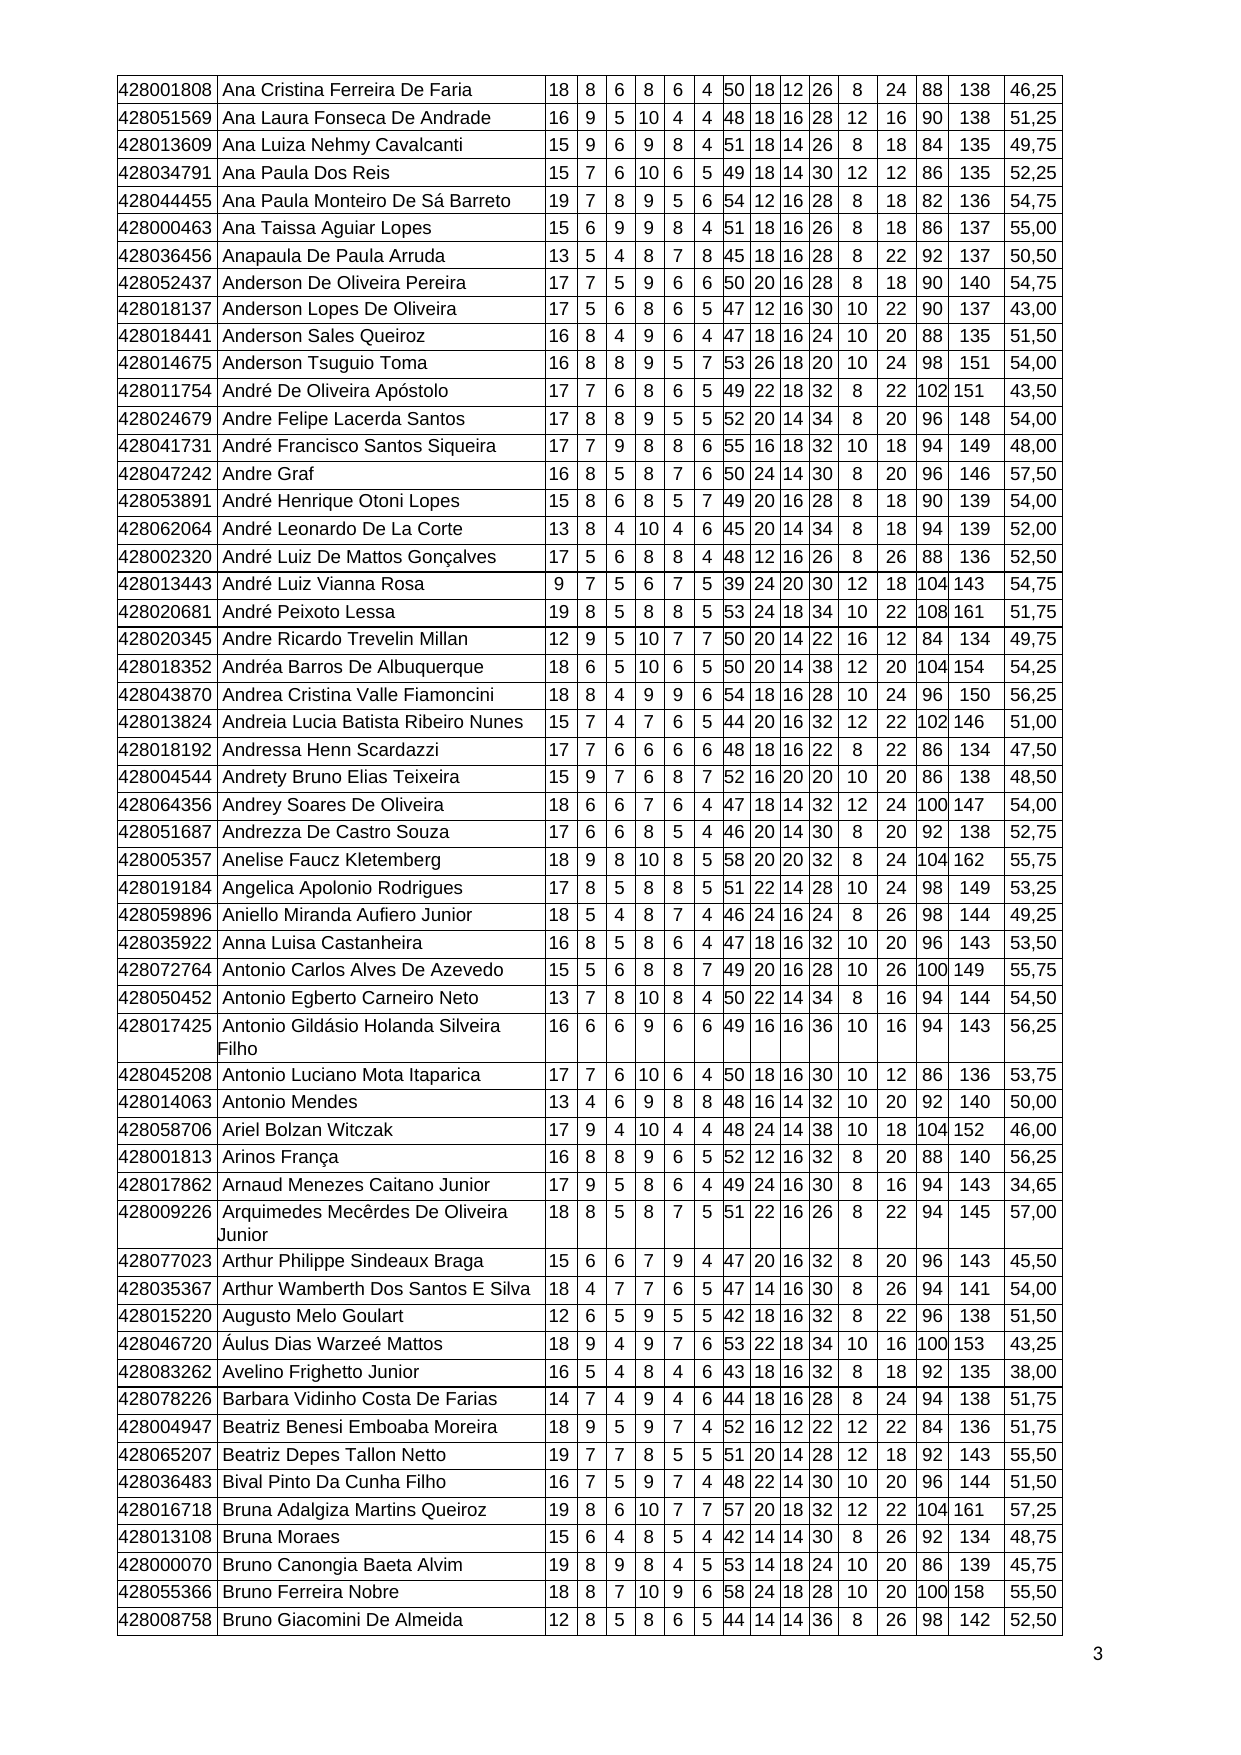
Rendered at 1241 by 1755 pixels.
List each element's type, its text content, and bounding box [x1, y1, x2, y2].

table_cell 8 [839, 1305, 877, 1331]
table_cell 53,25 [1005, 876, 1062, 902]
table_cell 12 [781, 1415, 809, 1442]
table_cell 4 [607, 242, 635, 268]
table_cell 9 [636, 407, 664, 433]
table_cell 104 [917, 573, 948, 599]
table_cell 52,75 [1005, 821, 1062, 847]
table_cell 9 [578, 628, 606, 654]
table_cell 15 [546, 766, 577, 792]
table_cell 6 [695, 1360, 723, 1386]
table_cell 16 [781, 1173, 809, 1199]
table_cell 16 [751, 1415, 780, 1442]
table_cell 54,00 [1005, 793, 1062, 819]
table_cell 53,75 [1005, 1063, 1062, 1089]
table_cell 428055366 [118, 1581, 217, 1607]
table_cell 20 [878, 407, 916, 433]
table_cell 20 [878, 1470, 916, 1497]
table_cell 82 [917, 187, 948, 213]
table_cell 20 [878, 1553, 916, 1579]
table_cell 6 [578, 793, 606, 819]
table_cell 17 [546, 876, 577, 902]
table_cell 14 [781, 876, 809, 902]
table_cell 6 [607, 297, 635, 323]
table_cell 8 [665, 214, 694, 241]
table_cell 24 [878, 1388, 916, 1414]
table_cell 151 [949, 379, 1004, 406]
table_cell 8 [578, 1608, 606, 1635]
table_cell 4 [607, 324, 635, 350]
table_cell 13 [546, 1090, 577, 1117]
table_cell 20 [810, 351, 838, 378]
table_cell 45,75 [1005, 1553, 1062, 1579]
table_cell 4 [607, 517, 635, 544]
table_cell 428035922 [118, 931, 217, 957]
table_cell 28 [810, 1388, 838, 1414]
table_cell 14 [781, 628, 809, 654]
table_cell 6 [665, 1277, 694, 1303]
table_cell Augusto Melo Goulart [218, 1305, 545, 1331]
table_cell 26 [878, 959, 916, 985]
table_cell 14 [781, 407, 809, 433]
table_cell 8 [578, 407, 606, 433]
table_cell 38 [810, 655, 838, 682]
table_cell 138 [949, 766, 1004, 792]
table_cell 4 [695, 104, 723, 130]
table_cell 32 [810, 1498, 838, 1524]
table_cell 4 [607, 1360, 635, 1386]
table_cell 28 [810, 683, 838, 709]
table_cell 50 [724, 986, 750, 1013]
table_cell 52 [724, 766, 750, 792]
table_cell 140 [949, 269, 1004, 296]
table_cell 144 [949, 1470, 1004, 1497]
table_cell 30 [810, 573, 838, 599]
table_cell 16 [751, 435, 780, 461]
table_cell 5 [578, 545, 606, 571]
table_cell 28 [810, 876, 838, 902]
table_cell 8 [607, 351, 635, 378]
table_cell 38 [810, 1118, 838, 1144]
table_cell 12 [839, 1498, 877, 1524]
table_cell 20 [751, 655, 780, 682]
table_cell 9 [665, 1581, 694, 1607]
table_cell 8 [636, 876, 664, 902]
table_cell 9 [607, 435, 635, 461]
table_cell 51,25 [1005, 104, 1062, 130]
table_cell 32 [810, 1249, 838, 1276]
table_cell 428014675 [118, 351, 217, 378]
table_cell 7 [578, 379, 606, 406]
table_cell 136 [949, 1063, 1004, 1089]
table_cell 4 [695, 1118, 723, 1144]
table_cell 7 [665, 573, 694, 599]
table_cell 8 [578, 490, 606, 516]
table_cell André Peixoto Lessa [218, 600, 545, 626]
table_cell Andreia Lucia Batista Ribeiro Nunes [218, 710, 545, 737]
table_cell 48 [724, 738, 750, 764]
table_cell 100 [917, 793, 948, 819]
table_cell 7 [578, 1388, 606, 1414]
table_cell 18 [781, 600, 809, 626]
table_cell 18 [878, 517, 916, 544]
table_cell 22 [878, 710, 916, 737]
table_cell 6 [607, 131, 635, 158]
table_cell 6 [578, 1525, 606, 1552]
table_cell 34 [810, 600, 838, 626]
table_cell 19 [546, 1553, 577, 1579]
table_cell 428001813 [118, 1145, 217, 1172]
table_cell Anderson Tsuguio Toma [218, 351, 545, 378]
table_cell 48 [724, 1090, 750, 1117]
table_cell 6 [665, 297, 694, 323]
table_cell 428046720 [118, 1332, 217, 1359]
table_cell 10 [636, 848, 664, 875]
table_cell Andrey Soares De Oliveira [218, 793, 545, 819]
table_cell 8 [578, 351, 606, 378]
table_cell 34 [810, 517, 838, 544]
table_cell 10 [636, 104, 664, 130]
table_cell 17 [546, 435, 577, 461]
table_cell 12 [839, 573, 877, 599]
table_cell 9 [578, 766, 606, 792]
table_cell Antonio Carlos Alves De Azevedo [218, 959, 545, 985]
table_cell 7 [578, 710, 606, 737]
table_cell 7 [695, 1498, 723, 1524]
table_cell 16 [781, 904, 809, 930]
table_cell 57,00 [1005, 1201, 1062, 1248]
table_cell 26 [810, 131, 838, 158]
table_cell 135 [949, 131, 1004, 158]
table_cell 20 [810, 766, 838, 792]
table_cell 30 [810, 159, 838, 186]
table_cell 47,50 [1005, 738, 1062, 764]
table_cell 6 [607, 545, 635, 571]
table_cell 5 [665, 187, 694, 213]
table_cell 98 [917, 351, 948, 378]
table_cell 9 [665, 683, 694, 709]
table_cell 50 [724, 655, 750, 682]
table_cell 141 [949, 1277, 1004, 1303]
table_cell 138 [949, 1388, 1004, 1414]
table_cell 5 [695, 1443, 723, 1469]
table_cell 8 [636, 379, 664, 406]
table_cell 54,00 [1005, 351, 1062, 378]
table_cell 18 [546, 1277, 577, 1303]
table_cell 24 [878, 793, 916, 819]
table_cell 92 [917, 1090, 948, 1117]
table_cell Beatriz Depes Tallon Netto [218, 1443, 545, 1469]
table_cell 18 [781, 1553, 809, 1579]
table_cell 8 [578, 324, 606, 350]
table_cell 26 [878, 545, 916, 571]
table_cell 96 [917, 1470, 948, 1497]
table_cell 12 [839, 1443, 877, 1469]
table_cell 20 [878, 821, 916, 847]
table_cell 96 [917, 931, 948, 957]
table_cell 6 [695, 1388, 723, 1414]
table_cell 28 [810, 187, 838, 213]
table_cell 5 [607, 1608, 635, 1635]
table_cell Andre Felipe Lacerda Santos [218, 407, 545, 433]
table_cell 7 [578, 187, 606, 213]
table_cell 16 [781, 187, 809, 213]
table_cell André Luiz De Mattos Gonçalves [218, 545, 545, 571]
table_cell 7 [695, 628, 723, 654]
table_cell 5 [607, 1201, 635, 1248]
table_cell 9 [546, 573, 577, 599]
table_cell 46,00 [1005, 1118, 1062, 1144]
table_cell Antonio Luciano Mota Itaparica [218, 1063, 545, 1089]
table_cell 8 [839, 545, 877, 571]
table_cell 102 [917, 710, 948, 737]
table_cell Áulus Dias Warzeé Mattos [218, 1332, 545, 1359]
table_cell 8 [636, 931, 664, 957]
table_cell 44 [724, 1388, 750, 1414]
table_cell 15 [546, 710, 577, 737]
table_cell 6 [607, 490, 635, 516]
table_cell 48 [724, 545, 750, 571]
table_cell 8 [578, 1581, 606, 1607]
table_cell 57 [724, 1498, 750, 1524]
table_cell 104 [917, 655, 948, 682]
table_cell 18 [546, 904, 577, 930]
table_cell 26 [878, 1277, 916, 1303]
table_cell 5 [665, 821, 694, 847]
table_cell 24 [751, 1118, 780, 1144]
table_cell 6 [665, 655, 694, 682]
table_cell Bruna Adalgiza Martins Queiroz [218, 1498, 545, 1524]
table_cell 428004947 [118, 1415, 217, 1442]
table_cell 108 [917, 600, 948, 626]
table_cell 24 [878, 351, 916, 378]
table_cell 17 [546, 1173, 577, 1199]
table_cell 84 [917, 131, 948, 158]
table_cell 8 [578, 1553, 606, 1579]
table_cell 15 [546, 214, 577, 241]
table_cell 6 [578, 1249, 606, 1276]
table_cell 4 [665, 1388, 694, 1414]
table_cell 17 [546, 738, 577, 764]
table_cell 5 [607, 462, 635, 488]
table_cell 104 [917, 1118, 948, 1144]
table_cell 8 [636, 462, 664, 488]
table_cell 22 [751, 986, 780, 1013]
table_cell 32 [810, 435, 838, 461]
table_cell 428000070 [118, 1553, 217, 1579]
table_cell 48 [724, 1118, 750, 1144]
table_cell 143 [949, 573, 1004, 599]
table_cell André De Oliveira Apóstolo [218, 379, 545, 406]
table_cell 18 [546, 1415, 577, 1442]
table_cell Andrezza De Castro Souza [218, 821, 545, 847]
table_cell 8 [839, 379, 877, 406]
table_cell 8 [839, 1249, 877, 1276]
table_cell 8 [839, 1201, 877, 1248]
table_cell 428004544 [118, 766, 217, 792]
table_cell 5 [695, 297, 723, 323]
table_cell 52 [724, 1415, 750, 1442]
table_cell 6 [636, 573, 664, 599]
table_cell 52,25 [1005, 159, 1062, 186]
table_cell 5 [607, 931, 635, 957]
table_cell Ana Taissa Aguiar Lopes [218, 214, 545, 241]
table_cell 12 [781, 76, 809, 103]
table_cell 8 [607, 407, 635, 433]
table_cell 18 [878, 214, 916, 241]
table_cell Anapaula De Paula Arruda [218, 242, 545, 268]
table_cell 143 [949, 1014, 1004, 1062]
table_cell 22 [878, 242, 916, 268]
table_cell 53 [724, 1332, 750, 1359]
table_cell 5 [607, 1470, 635, 1497]
table_cell 14 [751, 1525, 780, 1552]
table_cell 138 [949, 104, 1004, 130]
table_cell 428013108 [118, 1525, 217, 1552]
table_cell Andrety Bruno Elias Teixeira [218, 766, 545, 792]
table_cell 8 [578, 462, 606, 488]
table_cell 428035367 [118, 1277, 217, 1303]
table_cell 16 [546, 1014, 577, 1062]
table_cell 161 [949, 1498, 1004, 1524]
table_cell 10 [636, 1118, 664, 1144]
table_cell 8 [839, 1145, 877, 1172]
table_cell 51,50 [1005, 324, 1062, 350]
table_cell 9 [636, 131, 664, 158]
table_cell 16 [781, 324, 809, 350]
table_cell 4 [695, 131, 723, 158]
table_cell 30 [810, 1470, 838, 1497]
table_cell 138 [949, 76, 1004, 103]
table_cell 428018352 [118, 655, 217, 682]
table_cell 8 [839, 1173, 877, 1199]
table_cell 7 [695, 766, 723, 792]
table_cell 6 [665, 710, 694, 737]
table_cell 50,00 [1005, 1090, 1062, 1117]
table_cell 16 [781, 683, 809, 709]
table_cell 30 [810, 462, 838, 488]
table_cell 428078226 [118, 1388, 217, 1414]
table_cell 84 [917, 628, 948, 654]
table_cell 4 [695, 214, 723, 241]
table_cell 5 [695, 1305, 723, 1331]
table_cell 18 [751, 683, 780, 709]
table_cell 16 [781, 1063, 809, 1089]
table_cell Arthur Wamberth Dos Santos E Silva [218, 1277, 545, 1303]
table_cell Bruna Moraes [218, 1525, 545, 1552]
table_cell 7 [695, 490, 723, 516]
table_cell 428064356 [118, 793, 217, 819]
table_cell 428020681 [118, 600, 217, 626]
table_cell 19 [546, 600, 577, 626]
table_cell 16 [781, 490, 809, 516]
table_cell 428050452 [118, 986, 217, 1013]
table_cell 20 [878, 324, 916, 350]
table_cell 88 [917, 324, 948, 350]
table_cell 16 [781, 959, 809, 985]
table_cell 428018137 [118, 297, 217, 323]
table_cell 92 [917, 1443, 948, 1469]
table_cell 44 [724, 710, 750, 737]
table_cell 102 [917, 379, 948, 406]
table_cell 16 [781, 710, 809, 737]
table_cell Andressa Henn Scardazzi [218, 738, 545, 764]
table_cell 26 [810, 545, 838, 571]
table_cell 20 [878, 1145, 916, 1172]
table_cell 8 [578, 876, 606, 902]
table_cell 428024679 [118, 407, 217, 433]
table_cell 20 [878, 1581, 916, 1607]
table_cell 12 [751, 1145, 780, 1172]
table_cell André Leonardo De La Corte [218, 517, 545, 544]
table_cell 4 [607, 904, 635, 930]
table_cell 428002320 [118, 545, 217, 571]
table_cell 6 [665, 1145, 694, 1172]
table_cell 44 [724, 1608, 750, 1635]
table_cell 5 [695, 1277, 723, 1303]
table_cell 5 [607, 104, 635, 130]
table_cell 149 [949, 959, 1004, 985]
table_cell 10 [839, 1553, 877, 1579]
table_cell 9 [578, 1415, 606, 1442]
table_cell 22 [878, 738, 916, 764]
table_cell Bruno Giacomini De Almeida [218, 1608, 545, 1635]
table_cell 8 [578, 76, 606, 103]
table_cell 18 [781, 1332, 809, 1359]
table_cell 6 [665, 324, 694, 350]
table_cell 8 [839, 1360, 877, 1386]
table_cell 43 [724, 1360, 750, 1386]
table_cell 143 [949, 1249, 1004, 1276]
table_cell 8 [578, 517, 606, 544]
table_cell 7 [578, 573, 606, 599]
table_cell 51,00 [1005, 710, 1062, 737]
table_cell 12 [751, 545, 780, 571]
table_cell 149 [949, 435, 1004, 461]
table_cell 8 [607, 187, 635, 213]
table_cell 58 [724, 1581, 750, 1607]
table_cell 6 [578, 1305, 606, 1331]
table_cell Anderson Sales Queiroz [218, 324, 545, 350]
table_cell 92 [917, 1360, 948, 1386]
table_cell 46,25 [1005, 76, 1062, 103]
table_cell 12 [546, 1305, 577, 1331]
table_cell 16 [546, 104, 577, 130]
table_cell 49 [724, 490, 750, 516]
table_cell Bruno Canongia Baeta Alvim [218, 1553, 545, 1579]
table_cell 5 [607, 1415, 635, 1442]
table_cell 8 [839, 517, 877, 544]
table_cell 6 [578, 214, 606, 241]
table_cell 6 [636, 738, 664, 764]
table_cell 6 [665, 1608, 694, 1635]
table_cell 8 [578, 1201, 606, 1248]
table_cell 8 [636, 242, 664, 268]
table_cell André Henrique Otoni Lopes [218, 490, 545, 516]
table_cell 30 [810, 1277, 838, 1303]
table_cell 32 [810, 1090, 838, 1117]
table_cell 28 [810, 490, 838, 516]
table_cell 7 [636, 1277, 664, 1303]
table_cell Andre Graf [218, 462, 545, 488]
table_cell 43,50 [1005, 379, 1062, 406]
table_cell 32 [810, 1145, 838, 1172]
table_cell 16 [781, 269, 809, 296]
table_cell 5 [578, 1360, 606, 1386]
table_cell 8 [665, 545, 694, 571]
table_cell 10 [839, 931, 877, 957]
table_cell 4 [695, 931, 723, 957]
table_cell 22 [810, 1415, 838, 1442]
table_cell 20 [751, 490, 780, 516]
table_cell 16 [878, 104, 916, 130]
table_cell 14 [781, 131, 809, 158]
table_cell 14 [781, 986, 809, 1013]
table_cell 428034791 [118, 159, 217, 186]
table_cell 55 [724, 435, 750, 461]
table_cell 26 [751, 351, 780, 378]
table_cell 20 [781, 848, 809, 875]
table_cell 32 [810, 710, 838, 737]
table_cell 15 [546, 1249, 577, 1276]
table_cell 7 [695, 351, 723, 378]
table_cell 10 [839, 324, 877, 350]
table_cell 54 [724, 187, 750, 213]
table_cell 8 [695, 242, 723, 268]
table_cell 6 [695, 1581, 723, 1607]
table_cell 14 [781, 517, 809, 544]
table_cell 53 [724, 600, 750, 626]
table_cell 10 [839, 435, 877, 461]
table_cell 16 [781, 242, 809, 268]
table_cell 154 [949, 655, 1004, 682]
table_cell 18 [878, 490, 916, 516]
table_cell 13 [546, 242, 577, 268]
table_cell 86 [917, 214, 948, 241]
table_cell 10 [839, 1118, 877, 1144]
table_cell 16 [878, 1173, 916, 1199]
table_cell 5 [607, 1173, 635, 1199]
table_cell 10 [839, 766, 877, 792]
table_cell 18 [546, 848, 577, 875]
table_cell 90 [917, 104, 948, 130]
table_cell 22 [751, 1332, 780, 1359]
table_cell 8 [607, 848, 635, 875]
table_cell 4 [695, 1470, 723, 1497]
table_cell 18 [878, 269, 916, 296]
table_cell 49 [724, 159, 750, 186]
table_cell 96 [917, 683, 948, 709]
table_cell 17 [546, 407, 577, 433]
table_cell 428083262 [118, 1360, 217, 1386]
table_cell 8 [578, 683, 606, 709]
table_cell 6 [695, 517, 723, 544]
table_cell 7 [665, 1470, 694, 1497]
table_cell 6 [665, 931, 694, 957]
table_cell 5 [665, 1443, 694, 1469]
table_cell 6 [665, 1173, 694, 1199]
table_cell 5 [695, 407, 723, 433]
table_cell 5 [695, 655, 723, 682]
table_cell 9 [636, 351, 664, 378]
table_cell Ana Paula Monteiro De Sá Barreto [218, 187, 545, 213]
table_cell 4 [695, 1525, 723, 1552]
table_cell 4 [578, 1277, 606, 1303]
table_cell 8 [839, 1388, 877, 1414]
table_cell 55,50 [1005, 1581, 1062, 1607]
table_cell 18 [546, 76, 577, 103]
table_cell 13 [546, 517, 577, 544]
table_cell 18 [751, 214, 780, 241]
table_cell 52 [724, 1145, 750, 1172]
table_cell 96 [917, 1249, 948, 1276]
table_cell 54,75 [1005, 187, 1062, 213]
table_cell 135 [949, 159, 1004, 186]
table_cell 45 [724, 242, 750, 268]
table_cell 86 [917, 159, 948, 186]
table_cell 36 [810, 1608, 838, 1635]
table_cell 47 [724, 931, 750, 957]
table_cell 34 [810, 407, 838, 433]
table_cell 54,75 [1005, 573, 1062, 599]
table_cell 94 [917, 1388, 948, 1414]
table_cell 16 [546, 1145, 577, 1172]
table_cell 8 [636, 1553, 664, 1579]
table_cell 46 [724, 821, 750, 847]
table_cell 30 [810, 297, 838, 323]
table_cell 7 [636, 1249, 664, 1276]
table_cell 51,75 [1005, 1388, 1062, 1414]
table_cell 8 [695, 1090, 723, 1117]
table_cell 24 [878, 876, 916, 902]
table_cell 7 [578, 738, 606, 764]
table_cell 16 [781, 1360, 809, 1386]
table_cell 8 [665, 766, 694, 792]
table_cell 136 [949, 1415, 1004, 1442]
table_cell 6 [665, 738, 694, 764]
table_cell 6 [665, 1014, 694, 1062]
table_cell 428013609 [118, 131, 217, 158]
table_cell 4 [607, 1118, 635, 1144]
table_cell 18 [781, 435, 809, 461]
table_cell 88 [917, 76, 948, 103]
table_cell 9 [665, 1249, 694, 1276]
table_cell 54 [724, 683, 750, 709]
table_cell 143 [949, 1173, 1004, 1199]
table_cell 7 [607, 766, 635, 792]
table_cell 48,50 [1005, 766, 1062, 792]
table_cell 4 [665, 1360, 694, 1386]
table_cell 9 [578, 131, 606, 158]
table_cell 20 [878, 1090, 916, 1117]
table_cell 10 [636, 517, 664, 544]
table_cell 16 [781, 1388, 809, 1414]
table_cell 5 [607, 876, 635, 902]
table_cell 18 [781, 379, 809, 406]
table_cell Ana Paula Dos Reis [218, 159, 545, 186]
table_cell 24 [810, 1553, 838, 1579]
table_cell 18 [751, 159, 780, 186]
table_cell 14 [781, 1118, 809, 1144]
table_cell 8 [665, 876, 694, 902]
table_cell 104 [917, 1498, 948, 1524]
table_cell 30 [810, 1525, 838, 1552]
table_cell 22 [751, 876, 780, 902]
table_cell 12 [751, 187, 780, 213]
table_cell 428065207 [118, 1443, 217, 1469]
table_cell 20 [751, 848, 780, 875]
table_cell 6 [695, 1332, 723, 1359]
table_cell 135 [949, 1360, 1004, 1386]
table_cell 6 [607, 1063, 635, 1089]
table_cell 22 [810, 628, 838, 654]
table_cell 42 [724, 1305, 750, 1331]
table_cell 14 [781, 1090, 809, 1117]
table_cell 22 [878, 1305, 916, 1331]
table_cell 7 [578, 1063, 606, 1089]
table_cell 5 [665, 351, 694, 378]
table_cell 12 [839, 104, 877, 130]
table_cell 19 [546, 1498, 577, 1524]
table_cell 34 [810, 986, 838, 1013]
table_cell 428043870 [118, 683, 217, 709]
table_cell Arinos França [218, 1145, 545, 1172]
table_cell Bruno Ferreira Nobre [218, 1581, 545, 1607]
table_cell 144 [949, 904, 1004, 930]
table_cell 50 [724, 628, 750, 654]
table_cell 20 [878, 931, 916, 957]
table_cell 18 [878, 573, 916, 599]
table_cell 10 [839, 683, 877, 709]
table_cell 26 [810, 1201, 838, 1248]
table_cell 22 [751, 1201, 780, 1248]
table_cell 20 [751, 517, 780, 544]
table_cell 6 [607, 1014, 635, 1062]
table_cell 7 [665, 242, 694, 268]
table_cell 140 [949, 1090, 1004, 1117]
table_cell 58 [724, 848, 750, 875]
table_cell 10 [839, 876, 877, 902]
table_cell Anelise Faucz Kletemberg [218, 848, 545, 875]
table_cell 51 [724, 131, 750, 158]
table_cell 428018192 [118, 738, 217, 764]
table_cell 8 [665, 1090, 694, 1117]
table_cell 17 [546, 269, 577, 296]
table_cell 92 [917, 1525, 948, 1552]
table_cell 50,50 [1005, 242, 1062, 268]
table_cell 51,50 [1005, 1470, 1062, 1497]
table_cell 54,75 [1005, 269, 1062, 296]
table_cell 10 [839, 1090, 877, 1117]
table_cell 17 [546, 545, 577, 571]
table_cell 144 [949, 986, 1004, 1013]
table_cell 8 [665, 848, 694, 875]
table_cell 8 [636, 1443, 664, 1469]
table_cell 136 [949, 545, 1004, 571]
table_cell 149 [949, 876, 1004, 902]
table_cell 32 [810, 379, 838, 406]
table_cell 56,25 [1005, 1145, 1062, 1172]
table_cell 138 [949, 821, 1004, 847]
table_cell 9 [636, 214, 664, 241]
table_cell 14 [546, 1388, 577, 1414]
table_cell 9 [636, 1145, 664, 1172]
table_cell 4 [695, 324, 723, 350]
table_cell 32 [810, 931, 838, 957]
table_cell 8 [665, 959, 694, 985]
table_cell 428053891 [118, 490, 217, 516]
table_cell 36 [810, 1014, 838, 1062]
table_cell 18 [751, 131, 780, 158]
table_cell 24 [878, 683, 916, 709]
table_cell Andre Ricardo Trevelin Millan [218, 628, 545, 654]
table_cell 428016718 [118, 1498, 217, 1524]
table_cell 20 [751, 710, 780, 737]
table_cell 56,25 [1005, 1014, 1062, 1062]
table_cell 6 [607, 959, 635, 985]
table_cell 16 [839, 628, 877, 654]
table_cell 17 [546, 1118, 577, 1144]
table_cell 147 [949, 793, 1004, 819]
table_cell 5 [607, 573, 635, 599]
table_cell 86 [917, 738, 948, 764]
table_cell Ariel Bolzan Witczak [218, 1118, 545, 1144]
table_cell 51,75 [1005, 1415, 1062, 1442]
table_cell 17 [546, 821, 577, 847]
table_cell 14 [781, 655, 809, 682]
table_cell 12 [839, 710, 877, 737]
table_cell 86 [917, 1063, 948, 1089]
table_cell 10 [839, 1063, 877, 1089]
table_cell 47 [724, 324, 750, 350]
table_cell 8 [839, 131, 877, 158]
table_cell 96 [917, 462, 948, 488]
table_cell 6 [607, 793, 635, 819]
table_cell 16 [781, 104, 809, 130]
table_cell 7 [636, 793, 664, 819]
table_cell 5 [695, 848, 723, 875]
table_cell 98 [917, 876, 948, 902]
table_cell 30 [810, 1173, 838, 1199]
table_cell Andrea Cristina Valle Fiamoncini [218, 683, 545, 709]
table_cell 14 [781, 462, 809, 488]
table_cell 92 [917, 821, 948, 847]
table_cell 7 [695, 959, 723, 985]
table_cell 6 [578, 655, 606, 682]
table_cell 55,00 [1005, 214, 1062, 241]
table_cell 9 [607, 214, 635, 241]
table_cell 49,75 [1005, 131, 1062, 158]
table_cell 8 [607, 1145, 635, 1172]
table_cell 8 [839, 1608, 877, 1635]
table_cell 22 [878, 600, 916, 626]
table_cell 26 [810, 214, 838, 241]
table_cell 24 [751, 462, 780, 488]
table_cell 51 [724, 1443, 750, 1469]
table_cell 4 [695, 904, 723, 930]
table_cell 22 [751, 1470, 780, 1497]
table_cell 20 [878, 462, 916, 488]
table_cell 18 [751, 324, 780, 350]
table_cell Arthur Philippe Sindeaux Braga [218, 1249, 545, 1276]
table_cell 16 [546, 351, 577, 378]
table_cell 10 [839, 297, 877, 323]
table_cell 49 [724, 379, 750, 406]
table_cell 4 [695, 545, 723, 571]
table_cell 20 [751, 959, 780, 985]
table_cell 428051687 [118, 821, 217, 847]
table_cell 18 [751, 1388, 780, 1414]
table_cell 4 [695, 793, 723, 819]
table_cell 8 [578, 1498, 606, 1524]
table_cell Anderson De Oliveira Pereira [218, 269, 545, 296]
table_cell 24 [878, 848, 916, 875]
table_cell 6 [607, 159, 635, 186]
table_cell 5 [665, 1525, 694, 1552]
table_cell Beatriz Benesi Emboaba Moreira [218, 1415, 545, 1442]
table_cell 18 [781, 1581, 809, 1607]
table_cell 32 [810, 1305, 838, 1331]
table_cell 16 [781, 1145, 809, 1172]
table_cell 136 [949, 187, 1004, 213]
table_cell 16 [751, 1014, 780, 1062]
table_cell 5 [695, 1553, 723, 1579]
table_cell 43,25 [1005, 1332, 1062, 1359]
table_cell 428009226 [118, 1201, 217, 1248]
table_cell 7 [607, 1277, 635, 1303]
table_cell 8 [636, 1360, 664, 1386]
table_cell 10 [636, 1063, 664, 1089]
table_cell 55,75 [1005, 848, 1062, 875]
table_cell 8 [839, 76, 877, 103]
table_cell 8 [636, 904, 664, 930]
table_cell 428017425 [118, 1014, 217, 1062]
table_cell 12 [839, 1415, 877, 1442]
table_cell 5 [695, 710, 723, 737]
table_cell 5 [695, 573, 723, 599]
table_cell 14 [781, 1443, 809, 1469]
table_cell 24 [751, 904, 780, 930]
table_cell 18 [781, 351, 809, 378]
table_cell 428036456 [118, 242, 217, 268]
table_cell 14 [781, 159, 809, 186]
table_cell Ana Luiza Nehmy Cavalcanti [218, 131, 545, 158]
table_cell 158 [949, 1581, 1004, 1607]
table_cell 18 [781, 1498, 809, 1524]
table_cell 94 [917, 1014, 948, 1062]
table_cell 53 [724, 1553, 750, 1579]
table_cell 92 [917, 242, 948, 268]
table_cell 24 [810, 904, 838, 930]
table_cell 6 [578, 821, 606, 847]
table_cell Antonio Egberto Carneiro Neto [218, 986, 545, 1013]
table_cell 5 [695, 876, 723, 902]
table_cell 22 [878, 379, 916, 406]
table_cell 9 [636, 1388, 664, 1414]
table_cell Antonio Mendes [218, 1090, 545, 1117]
table_cell 7 [636, 710, 664, 737]
table_cell Avelino Frighetto Junior [218, 1360, 545, 1386]
table_cell 26 [878, 1608, 916, 1635]
table_cell 13 [546, 986, 577, 1013]
table_cell 428000463 [118, 214, 217, 241]
table_cell 51 [724, 214, 750, 241]
table_cell 9 [636, 269, 664, 296]
table_cell 4 [607, 683, 635, 709]
table_cell 7 [665, 462, 694, 488]
table_cell 45 [724, 517, 750, 544]
table_cell 428011754 [118, 379, 217, 406]
table_cell 28 [810, 959, 838, 985]
table_cell 8 [636, 297, 664, 323]
table_cell 8 [839, 187, 877, 213]
table_cell 15 [546, 159, 577, 186]
table_cell 5 [607, 600, 635, 626]
table_cell 8 [578, 1145, 606, 1172]
table_cell 8 [839, 986, 877, 1013]
table_cell 428052437 [118, 269, 217, 296]
table_cell 6 [665, 379, 694, 406]
table_cell 9 [636, 1332, 664, 1359]
table_cell 8 [636, 545, 664, 571]
table_cell 5 [578, 297, 606, 323]
table_cell Angelica Apolonio Rodrigues [218, 876, 545, 902]
table_cell 428019184 [118, 876, 217, 902]
table_cell 28 [810, 104, 838, 130]
table_cell 9 [578, 1118, 606, 1144]
table_cell 6 [607, 1249, 635, 1276]
table_cell 8 [665, 131, 694, 158]
table_cell 49,75 [1005, 628, 1062, 654]
table_cell 428001808 [118, 76, 217, 103]
table_cell 18 [751, 76, 780, 103]
table_cell 428005357 [118, 848, 217, 875]
table_cell 20 [751, 269, 780, 296]
table_cell 12 [546, 1608, 577, 1635]
table_cell 5 [607, 628, 635, 654]
table_cell 16 [781, 1201, 809, 1248]
table_cell 5 [695, 600, 723, 626]
table_cell 88 [917, 1145, 948, 1172]
table_cell 139 [949, 517, 1004, 544]
table_cell 24 [751, 600, 780, 626]
table_cell 5 [695, 379, 723, 406]
table_cell 16 [781, 1277, 809, 1303]
table_cell 90 [917, 269, 948, 296]
table_cell 8 [839, 1277, 877, 1303]
table_cell 5 [665, 1305, 694, 1331]
table_cell 20 [751, 821, 780, 847]
table_cell 6 [607, 1498, 635, 1524]
table_cell 34 [810, 1332, 838, 1359]
table_cell 42 [724, 1525, 750, 1552]
table_cell 50 [724, 76, 750, 103]
table_cell 20 [878, 1249, 916, 1276]
table_cell 139 [949, 1553, 1004, 1579]
table_cell 8 [636, 1608, 664, 1635]
table_cell 9 [636, 1415, 664, 1442]
table_cell 10 [839, 1332, 877, 1359]
table_cell 22 [878, 1201, 916, 1248]
table_cell 8 [636, 1201, 664, 1248]
table_cell 12 [839, 159, 877, 186]
table_cell 16 [546, 462, 577, 488]
table_cell 54,25 [1005, 655, 1062, 682]
table_cell 100 [917, 1332, 948, 1359]
table_cell 10 [636, 655, 664, 682]
table_cell 7 [578, 435, 606, 461]
table_cell 8 [839, 1525, 877, 1552]
table_cell 48 [724, 1470, 750, 1497]
table_cell 8 [578, 600, 606, 626]
table_cell 16 [781, 297, 809, 323]
table_cell 18 [546, 683, 577, 709]
table_cell 146 [949, 462, 1004, 488]
table_cell 18 [751, 793, 780, 819]
table_cell 84 [917, 1415, 948, 1442]
table_cell 52,50 [1005, 1608, 1062, 1635]
table_cell 16 [781, 931, 809, 957]
table_cell 39 [724, 573, 750, 599]
table_cell 14 [781, 821, 809, 847]
table_cell 54,00 [1005, 1277, 1062, 1303]
table_cell 22 [878, 1498, 916, 1524]
table_cell 15 [546, 490, 577, 516]
table_cell 55,75 [1005, 959, 1062, 985]
table_cell 47 [724, 1249, 750, 1276]
table_cell 8 [665, 435, 694, 461]
table_cell 8 [578, 931, 606, 957]
table_cell 38,00 [1005, 1360, 1062, 1386]
table_cell Ana Laura Fonseca De Andrade [218, 104, 545, 130]
table_cell 46 [724, 904, 750, 930]
table_cell 6 [665, 159, 694, 186]
table_cell 134 [949, 628, 1004, 654]
table_cell 30 [810, 1063, 838, 1089]
table_cell 9 [607, 1553, 635, 1579]
table_cell 4 [665, 517, 694, 544]
table_cell 51,75 [1005, 600, 1062, 626]
table_cell 12 [546, 628, 577, 654]
table_cell 16 [546, 1360, 577, 1386]
table_cell 10 [636, 159, 664, 186]
table_cell 428044455 [118, 187, 217, 213]
table_cell 20 [751, 628, 780, 654]
table_cell 4 [607, 1388, 635, 1414]
table_cell 4 [665, 1118, 694, 1144]
table_cell 17 [546, 297, 577, 323]
table_cell 5 [578, 242, 606, 268]
table_cell 100 [917, 1581, 948, 1607]
table_cell 49,25 [1005, 904, 1062, 930]
table_cell 7 [665, 1498, 694, 1524]
table_cell 18 [751, 1063, 780, 1089]
table_cell 34,65 [1005, 1173, 1062, 1199]
table_cell 137 [949, 214, 1004, 241]
table_cell 49 [724, 1173, 750, 1199]
table_cell 9 [636, 683, 664, 709]
table_cell 135 [949, 324, 1004, 350]
table_cell 12 [839, 655, 877, 682]
table_cell 28 [810, 269, 838, 296]
table_cell 90 [917, 297, 948, 323]
table_cell 151 [949, 351, 1004, 378]
table_cell 20 [781, 573, 809, 599]
table_cell 16 [546, 1470, 577, 1497]
table_cell 18 [546, 1332, 577, 1359]
table_cell 12 [878, 1063, 916, 1089]
table_cell 43,00 [1005, 297, 1062, 323]
table_cell 8 [839, 490, 877, 516]
table_cell 100 [917, 959, 948, 985]
table_cell 16 [781, 1249, 809, 1276]
table_cell 150 [949, 683, 1004, 709]
table_cell 18 [751, 104, 780, 130]
table_cell 54,50 [1005, 986, 1062, 1013]
table_cell 7 [607, 1581, 635, 1607]
table_cell Antonio Gildásio Holanda Silveira Filho [218, 1014, 545, 1062]
table_cell 49 [724, 959, 750, 985]
table_cell 12 [839, 793, 877, 819]
table_cell 7 [665, 904, 694, 930]
table_cell 32 [810, 848, 838, 875]
table_cell 14 [781, 793, 809, 819]
table_cell 4 [695, 821, 723, 847]
table_cell 57,25 [1005, 1498, 1062, 1524]
table_cell 20 [751, 1498, 780, 1524]
table_cell 140 [949, 1145, 1004, 1172]
table_cell 8 [839, 242, 877, 268]
table_cell 50 [724, 462, 750, 488]
table_cell 143 [949, 931, 1004, 957]
table_cell 54,00 [1005, 490, 1062, 516]
table_cell 162 [949, 848, 1004, 875]
table_cell 17 [546, 379, 577, 406]
table_cell 22 [878, 297, 916, 323]
table_cell 15 [546, 959, 577, 985]
table_cell 6 [578, 1014, 606, 1062]
table_cell 51,50 [1005, 1305, 1062, 1331]
table_cell 18 [546, 1581, 577, 1607]
table_cell 86 [917, 766, 948, 792]
table_cell 48,75 [1005, 1525, 1062, 1552]
table_cell 9 [578, 1332, 606, 1359]
table_cell 7 [665, 628, 694, 654]
table_cell 161 [949, 600, 1004, 626]
table_cell 9 [636, 1305, 664, 1331]
table_cell 48 [724, 104, 750, 130]
table_cell 10 [636, 628, 664, 654]
table_cell 5 [607, 269, 635, 296]
table_cell 5 [607, 655, 635, 682]
table_cell 7 [665, 1332, 694, 1359]
table_cell 10 [636, 1581, 664, 1607]
table_cell 18 [878, 1443, 916, 1469]
table_cell Anderson Lopes De Oliveira [218, 297, 545, 323]
table_cell 428014063 [118, 1090, 217, 1117]
table_cell 428015220 [118, 1305, 217, 1331]
table_cell 6 [607, 76, 635, 103]
table_cell 20 [751, 1443, 780, 1469]
table_cell 9 [578, 104, 606, 130]
table_cell 10 [636, 1498, 664, 1524]
table_cell 6 [665, 1063, 694, 1089]
table_cell 139 [949, 490, 1004, 516]
table_cell 6 [695, 1014, 723, 1062]
table_cell André Francisco Santos Siqueira [218, 435, 545, 461]
table_cell 8 [636, 1525, 664, 1552]
table_cell 55,50 [1005, 1443, 1062, 1469]
table_cell 16 [781, 738, 809, 764]
table_cell 16 [781, 214, 809, 241]
table_cell 428008758 [118, 1608, 217, 1635]
table_cell 4 [695, 76, 723, 103]
table_cell 6 [636, 766, 664, 792]
table_cell 10 [839, 959, 877, 985]
table_cell 6 [607, 1090, 635, 1117]
table_cell 5 [665, 407, 694, 433]
table_cell 4 [695, 1249, 723, 1276]
table_cell 137 [949, 242, 1004, 268]
table_cell 18 [546, 655, 577, 682]
table_cell 7 [665, 1201, 694, 1248]
table_cell 50 [724, 1063, 750, 1089]
table_cell 4 [695, 1415, 723, 1442]
table_cell Andréa Barros De Albuquerque [218, 655, 545, 682]
table_cell 24 [878, 76, 916, 103]
table_cell 5 [695, 1608, 723, 1635]
table_cell 6 [695, 683, 723, 709]
table_cell 8 [665, 986, 694, 1013]
table_cell 18 [878, 131, 916, 158]
table_cell 53 [724, 351, 750, 378]
table_cell 94 [917, 435, 948, 461]
table_cell 16 [546, 931, 577, 957]
table_cell 22 [751, 379, 780, 406]
table_cell 428018441 [118, 324, 217, 350]
table_cell 16 [781, 545, 809, 571]
table_cell 9 [636, 187, 664, 213]
table_cell 6 [607, 821, 635, 847]
table_cell 4 [695, 1063, 723, 1089]
table_cell 148 [949, 407, 1004, 433]
table_cell 5 [695, 159, 723, 186]
table_cell 24 [751, 573, 780, 599]
table_cell 5 [695, 1145, 723, 1172]
table_cell 5 [578, 959, 606, 985]
table_cell 4 [607, 1332, 635, 1359]
table_cell 428017862 [118, 1173, 217, 1199]
table_cell 4 [665, 1553, 694, 1579]
table_cell 86 [917, 1553, 948, 1579]
table_cell 4 [695, 986, 723, 1013]
table_cell 6 [665, 793, 694, 819]
table_cell 96 [917, 407, 948, 433]
table_cell 94 [917, 1173, 948, 1199]
table_cell 94 [917, 1201, 948, 1248]
table_cell 428062064 [118, 517, 217, 544]
table_cell 6 [665, 269, 694, 296]
table_cell 104 [917, 848, 948, 875]
table_cell 18 [878, 435, 916, 461]
table_cell 10 [839, 1470, 877, 1497]
table_cell 6 [695, 269, 723, 296]
table_cell Aniello Miranda Aufiero Junior [218, 904, 545, 930]
table_cell 14 [781, 1525, 809, 1552]
table_cell 28 [810, 242, 838, 268]
table_cell 9 [636, 1014, 664, 1062]
table_cell 50 [724, 269, 750, 296]
table_cell Barbara Vidinho Costa De Farias [218, 1388, 545, 1414]
table_cell 28 [810, 1581, 838, 1607]
table_cell 22 [810, 738, 838, 764]
table_cell 16 [878, 986, 916, 1013]
table_cell 24 [810, 324, 838, 350]
table_cell 10 [839, 1581, 877, 1607]
table_cell 7 [578, 159, 606, 186]
table_cell 8 [636, 1173, 664, 1199]
table_cell 7 [607, 1443, 635, 1469]
table_cell 48,00 [1005, 435, 1062, 461]
table_cell Ana Cristina Ferreira De Faria [218, 76, 545, 103]
table_cell 53,50 [1005, 931, 1062, 957]
table_cell 20 [878, 766, 916, 792]
table_cell 6 [607, 738, 635, 764]
table_cell 146 [949, 710, 1004, 737]
table_cell 24 [751, 1581, 780, 1607]
table_cell 428020345 [118, 628, 217, 654]
table_cell 153 [949, 1332, 1004, 1359]
table_cell 94 [917, 517, 948, 544]
table_cell 10 [636, 986, 664, 1013]
table_cell 18 [878, 1118, 916, 1144]
table_cell 14 [751, 1608, 780, 1635]
table_cell 428077023 [118, 1249, 217, 1276]
table_cell 20 [751, 1249, 780, 1276]
table_cell 20 [751, 407, 780, 433]
table_cell 94 [917, 986, 948, 1013]
table_cell 428059896 [118, 904, 217, 930]
table_cell 8 [636, 959, 664, 985]
table_cell 49 [724, 1014, 750, 1062]
table_cell 20 [781, 766, 809, 792]
table_cell 56,25 [1005, 683, 1062, 709]
table_cell 428036483 [118, 1470, 217, 1497]
table_cell 4 [607, 1525, 635, 1552]
table_cell 8 [636, 76, 664, 103]
table_cell 142 [949, 1608, 1004, 1635]
table_cell 16 [781, 1305, 809, 1331]
table_cell 26 [878, 904, 916, 930]
table_cell Anna Luisa Castanheira [218, 931, 545, 957]
table_cell 428051569 [118, 104, 217, 130]
table_cell 8 [636, 600, 664, 626]
table_cell Arnaud Menezes Caitano Junior [218, 1173, 545, 1199]
table_cell 47 [724, 1277, 750, 1303]
table_cell 9 [578, 848, 606, 875]
table_cell 8 [839, 269, 877, 296]
table_cell 143 [949, 1443, 1004, 1469]
table_cell 20 [878, 655, 916, 682]
table_cell 14 [781, 1470, 809, 1497]
table_cell 428013824 [118, 710, 217, 737]
table_cell 8 [607, 986, 635, 1013]
table_cell 18 [878, 187, 916, 213]
table_cell 52,50 [1005, 545, 1062, 571]
table_cell 10 [839, 600, 877, 626]
table_cell 22 [878, 1415, 916, 1442]
table_cell André Luiz Vianna Rosa [218, 573, 545, 599]
table_cell 16 [751, 766, 780, 792]
table_cell 4 [578, 1090, 606, 1117]
table_cell 18 [546, 793, 577, 819]
table_cell 428041731 [118, 435, 217, 461]
table_cell 16 [751, 1090, 780, 1117]
table_cell 7 [665, 1415, 694, 1442]
table_cell 9 [636, 1090, 664, 1117]
table_cell 7 [578, 269, 606, 296]
table_cell 428072764 [118, 959, 217, 985]
table_cell 47 [724, 297, 750, 323]
table_cell 428013443 [118, 573, 217, 599]
table_cell 428058706 [118, 1118, 217, 1144]
table_cell 47 [724, 793, 750, 819]
table_cell 98 [917, 1608, 948, 1635]
table_cell 15 [546, 131, 577, 158]
table_cell 4 [607, 710, 635, 737]
table_cell 6 [665, 76, 694, 103]
table_cell 10 [839, 351, 877, 378]
table_cell 145 [949, 1201, 1004, 1248]
table_cell 5 [695, 1201, 723, 1248]
table_cell 8 [636, 490, 664, 516]
table_cell 96 [917, 1305, 948, 1331]
table_cell 9 [578, 1173, 606, 1199]
table_cell 52,00 [1005, 517, 1062, 544]
table_cell 45,50 [1005, 1249, 1062, 1276]
table_cell 14 [781, 1608, 809, 1635]
table_cell 9 [636, 324, 664, 350]
table_cell 18 [751, 738, 780, 764]
table_cell 90 [917, 490, 948, 516]
table_cell 16 [781, 1014, 809, 1062]
table_cell 10 [839, 1014, 877, 1062]
table_cell 24 [751, 1173, 780, 1199]
table_cell 8 [636, 435, 664, 461]
table_cell 88 [917, 545, 948, 571]
table_cell 428047242 [118, 462, 217, 488]
table_cell 7 [578, 986, 606, 1013]
table_cell 28 [810, 1443, 838, 1469]
table_cell 15 [546, 1525, 577, 1552]
table_cell 5 [607, 1305, 635, 1331]
table_cell 8 [665, 600, 694, 626]
table_cell 12 [878, 628, 916, 654]
table_cell 16 [878, 1014, 916, 1062]
table_cell 14 [751, 1553, 780, 1579]
table_cell 137 [949, 297, 1004, 323]
table_cell 32 [810, 793, 838, 819]
table_cell 94 [917, 1277, 948, 1303]
table_cell 6 [695, 738, 723, 764]
table_cell 152 [949, 1118, 1004, 1144]
table_cell 7 [578, 1443, 606, 1469]
table_cell 8 [839, 848, 877, 875]
table_cell 26 [810, 76, 838, 103]
table_cell 8 [839, 821, 877, 847]
table_cell 19 [546, 187, 577, 213]
table_cell 138 [949, 1305, 1004, 1331]
table_cell 8 [839, 738, 877, 764]
table_cell 6 [695, 187, 723, 213]
table_cell 16 [878, 1332, 916, 1359]
table_cell 8 [839, 904, 877, 930]
table_cell 30 [810, 821, 838, 847]
table_cell 9 [636, 1470, 664, 1497]
table_cell 5 [665, 490, 694, 516]
table_cell Arquimedes Mecêrdes De Oliveira Junior [218, 1201, 545, 1248]
table_cell 16 [546, 324, 577, 350]
table_cell 6 [695, 462, 723, 488]
table_cell 5 [578, 904, 606, 930]
table_cell Bival Pinto Da Cunha Filho [218, 1470, 545, 1497]
table_cell 12 [751, 297, 780, 323]
table_cell 8 [839, 462, 877, 488]
table_cell 6 [607, 379, 635, 406]
table_cell 54,00 [1005, 407, 1062, 433]
table_cell 32 [810, 1360, 838, 1386]
table_cell 18 [751, 242, 780, 268]
table_cell 51 [724, 876, 750, 902]
table_cell 51 [724, 1201, 750, 1248]
table_cell 8 [636, 821, 664, 847]
table_cell 18 [878, 1360, 916, 1386]
table_cell 18 [751, 1305, 780, 1331]
table_cell 4 [665, 104, 694, 130]
table_cell 12 [878, 159, 916, 186]
table_cell 8 [839, 407, 877, 433]
table_cell 57,50 [1005, 462, 1062, 488]
table_cell 4 [695, 1173, 723, 1199]
table_cell 18 [546, 1201, 577, 1248]
table_cell 134 [949, 738, 1004, 764]
table_cell 134 [949, 1525, 1004, 1552]
table_cell 52 [724, 407, 750, 433]
table_cell 26 [878, 1525, 916, 1552]
table_cell 14 [751, 1277, 780, 1303]
table_cell 428045208 [118, 1063, 217, 1089]
table_cell 98 [917, 904, 948, 930]
table_cell 17 [546, 1063, 577, 1089]
table_cell 18 [751, 931, 780, 957]
table_cell 6 [695, 435, 723, 461]
table_cell 18 [751, 1360, 780, 1386]
table_cell 19 [546, 1443, 577, 1469]
table_cell 7 [578, 1470, 606, 1497]
table_cell 8 [839, 214, 877, 241]
